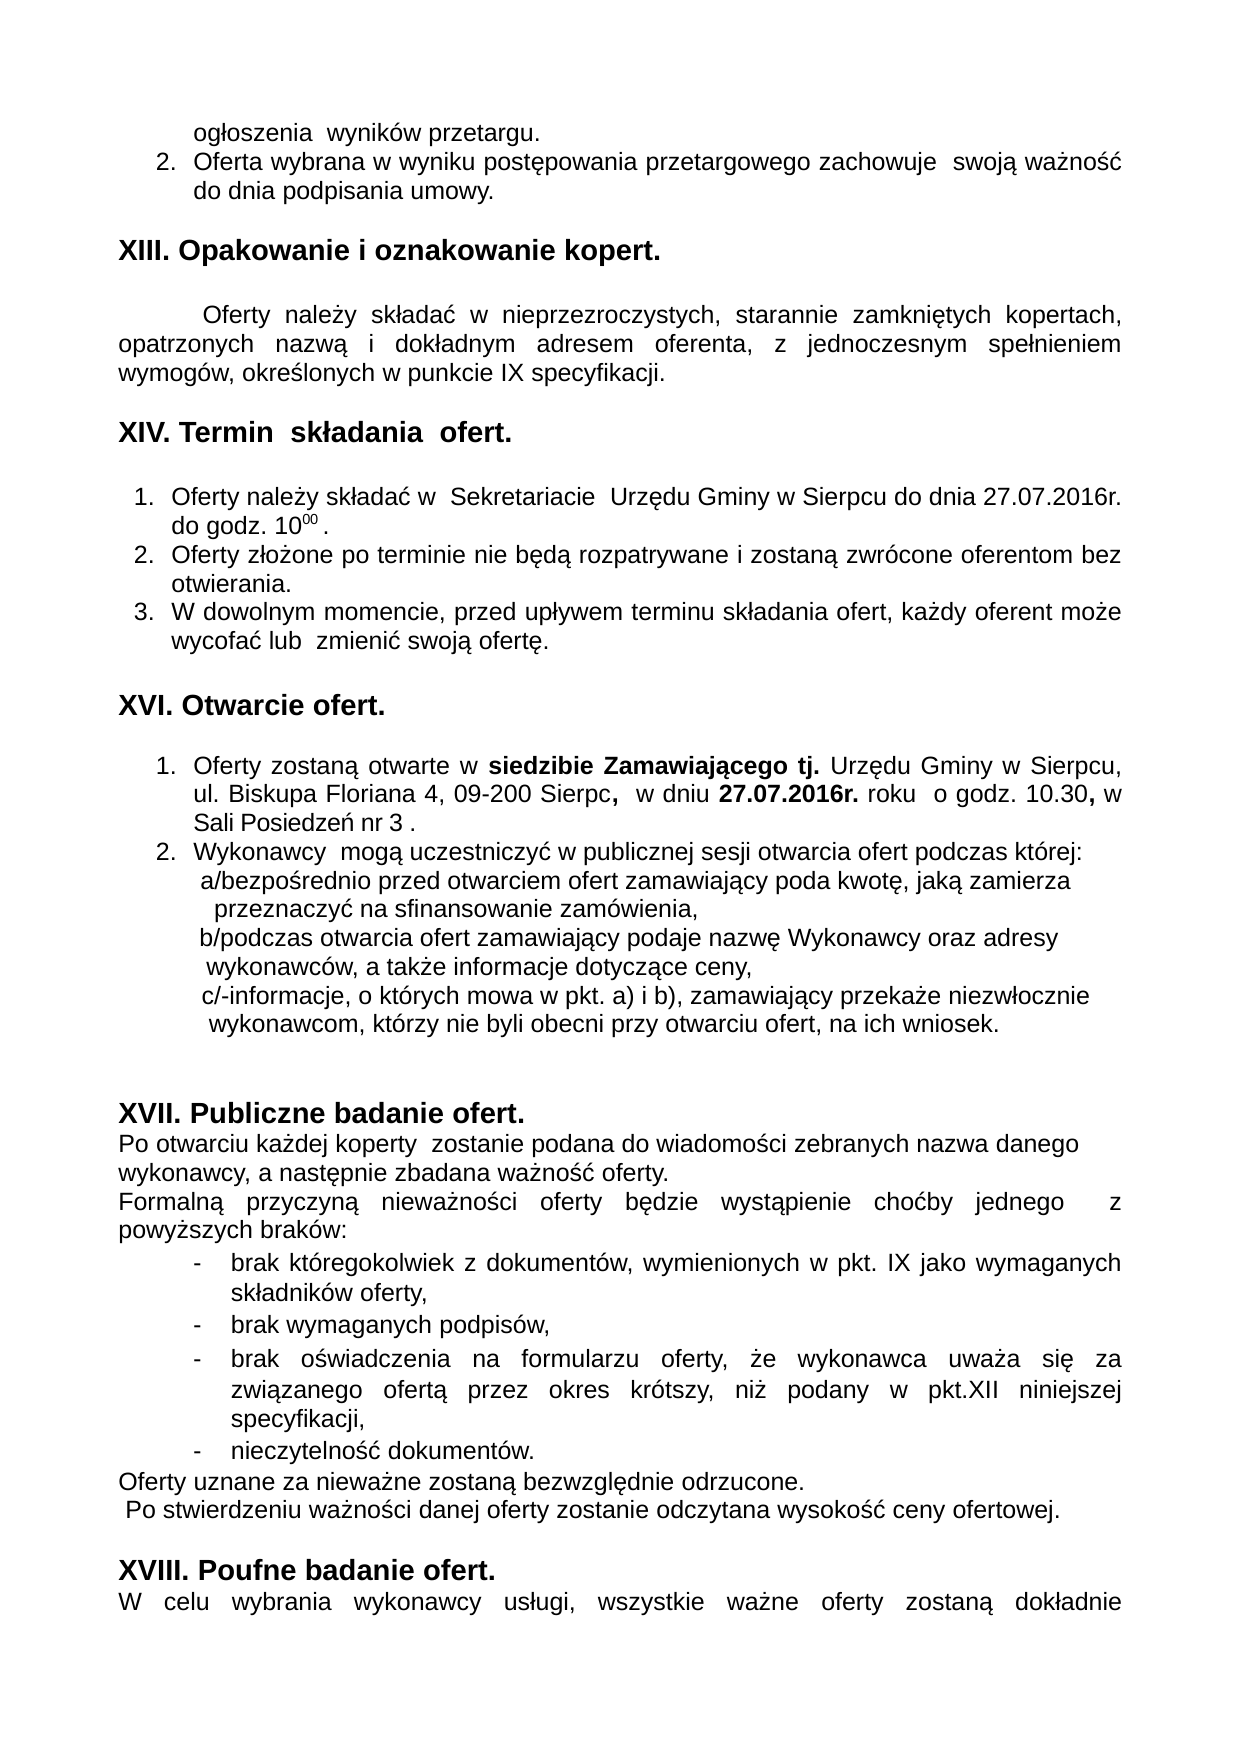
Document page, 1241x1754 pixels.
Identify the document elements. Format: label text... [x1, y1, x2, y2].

text Oferty uznane za nieważne zostaną bezwzględnie odrzucone. [118, 1467, 1122, 1495]
text XIII. Opakowanie i oznakowanie kopert. [118, 233, 1122, 267]
text XVIII. Poufne badanie ofert. [118, 1553, 1122, 1586]
text wykonawcom, którzy nie byli obecni przy otwarciu ofert, na ich wniosek. [118, 1009, 1122, 1038]
list Oferty zostaną otwarte w siedzibie Zamawiającego tj. Urzędu Gminy w Sierpcu, ul. Biskupa Floriana 4, 09-200 Sierpc, w dniu 27.07.2016r. roku o godz. 10.30, w Sali Posiedzeń nr 3 . [156, 751, 1122, 837]
list ogłoszenia wyników przetargu. [156, 118, 1122, 147]
text c/-informacje, o których mowa w pkt. a) i b), zamawiający przekaże niezwłocznie [118, 981, 1122, 1009]
text wykonawców, a także informacje dotyczące ceny, [171, 952, 1122, 981]
text Oferty należy składać w nieprzezroczystych, starannie zamkniętych kopertach, opatrzonych nazwą i dokładnym adresem oferenta, z jednoczesnym spełnieniem wymogów, określonych w punkcie IX specyfikacji. [118, 300, 1122, 386]
text XIV. Termin składania ofert. [118, 415, 1122, 449]
text XVI. Otwarcie ofert. [118, 688, 1122, 722]
text Formalną przyczyną nieważności oferty będzie wystąpienie choćby jednego z powyższych braków: [118, 1187, 1122, 1244]
text W celu wybrania wykonawcy usługi, wszystkie ważne oferty zostaną dokładnie [118, 1586, 1122, 1615]
text Po otwarciu każdej koperty zostanie podana do wiadomości zebranych nazwa danego [118, 1129, 1122, 1158]
list Oferty złożone po terminie nie będą rozpatrywane i zostaną zwrócone oferentom bez otwierania. [134, 540, 1122, 597]
text wykonawcy, a następnie zbadana ważność oferty. [118, 1158, 1122, 1187]
list Oferta wybrana w wyniku postępowania przetargowego zachowuje swoją ważność do dnia podpisania umowy. [156, 147, 1122, 204]
list W dowolnym momencie, przed upływem terminu składania ofert, każdy oferent może wycofać lub zmienić swoją ofertę. [134, 597, 1122, 655]
text Po stwierdzeniu ważności danej oferty zostanie odczytana wysokość ceny ofertowej. [118, 1495, 1122, 1524]
text b/podczas otwarcia ofert zamawiający podaje nazwę Wykonawcy oraz adresy [171, 923, 1122, 952]
list Oferty należy składać w Sekretariacie Urzędu Gminy w Sierpcu do dnia 27.07.2016r. do godz. 1000 . [134, 482, 1122, 540]
list brak oświadczenia na formularzu oferty, że wykonawca uważa się za związanego ofertą przez okres krótszy, niż podany w pkt.XII niniejszej specyfikacji, [193, 1341, 1122, 1433]
text a/bezpośrednio przed otwarciem ofert zamawiający poda kwotę, jaką zamierza [193, 866, 1122, 894]
list nieczytelność dokumentów. [193, 1433, 1122, 1467]
text XVII. Publiczne badanie ofert. [118, 1096, 1122, 1129]
list Wykonawcy mogą uczestniczyć w publicznej sesji otwarcia ofert podczas której: [156, 837, 1122, 866]
list brak wymaganych podpisów, [193, 1307, 1122, 1341]
text przeznaczyć na sfinansowanie zamówienia, [193, 894, 1122, 923]
list brak któregokolwiek z dokumentów, wymienionych w pkt. IX jako wymaganych składników oferty, [193, 1244, 1122, 1307]
